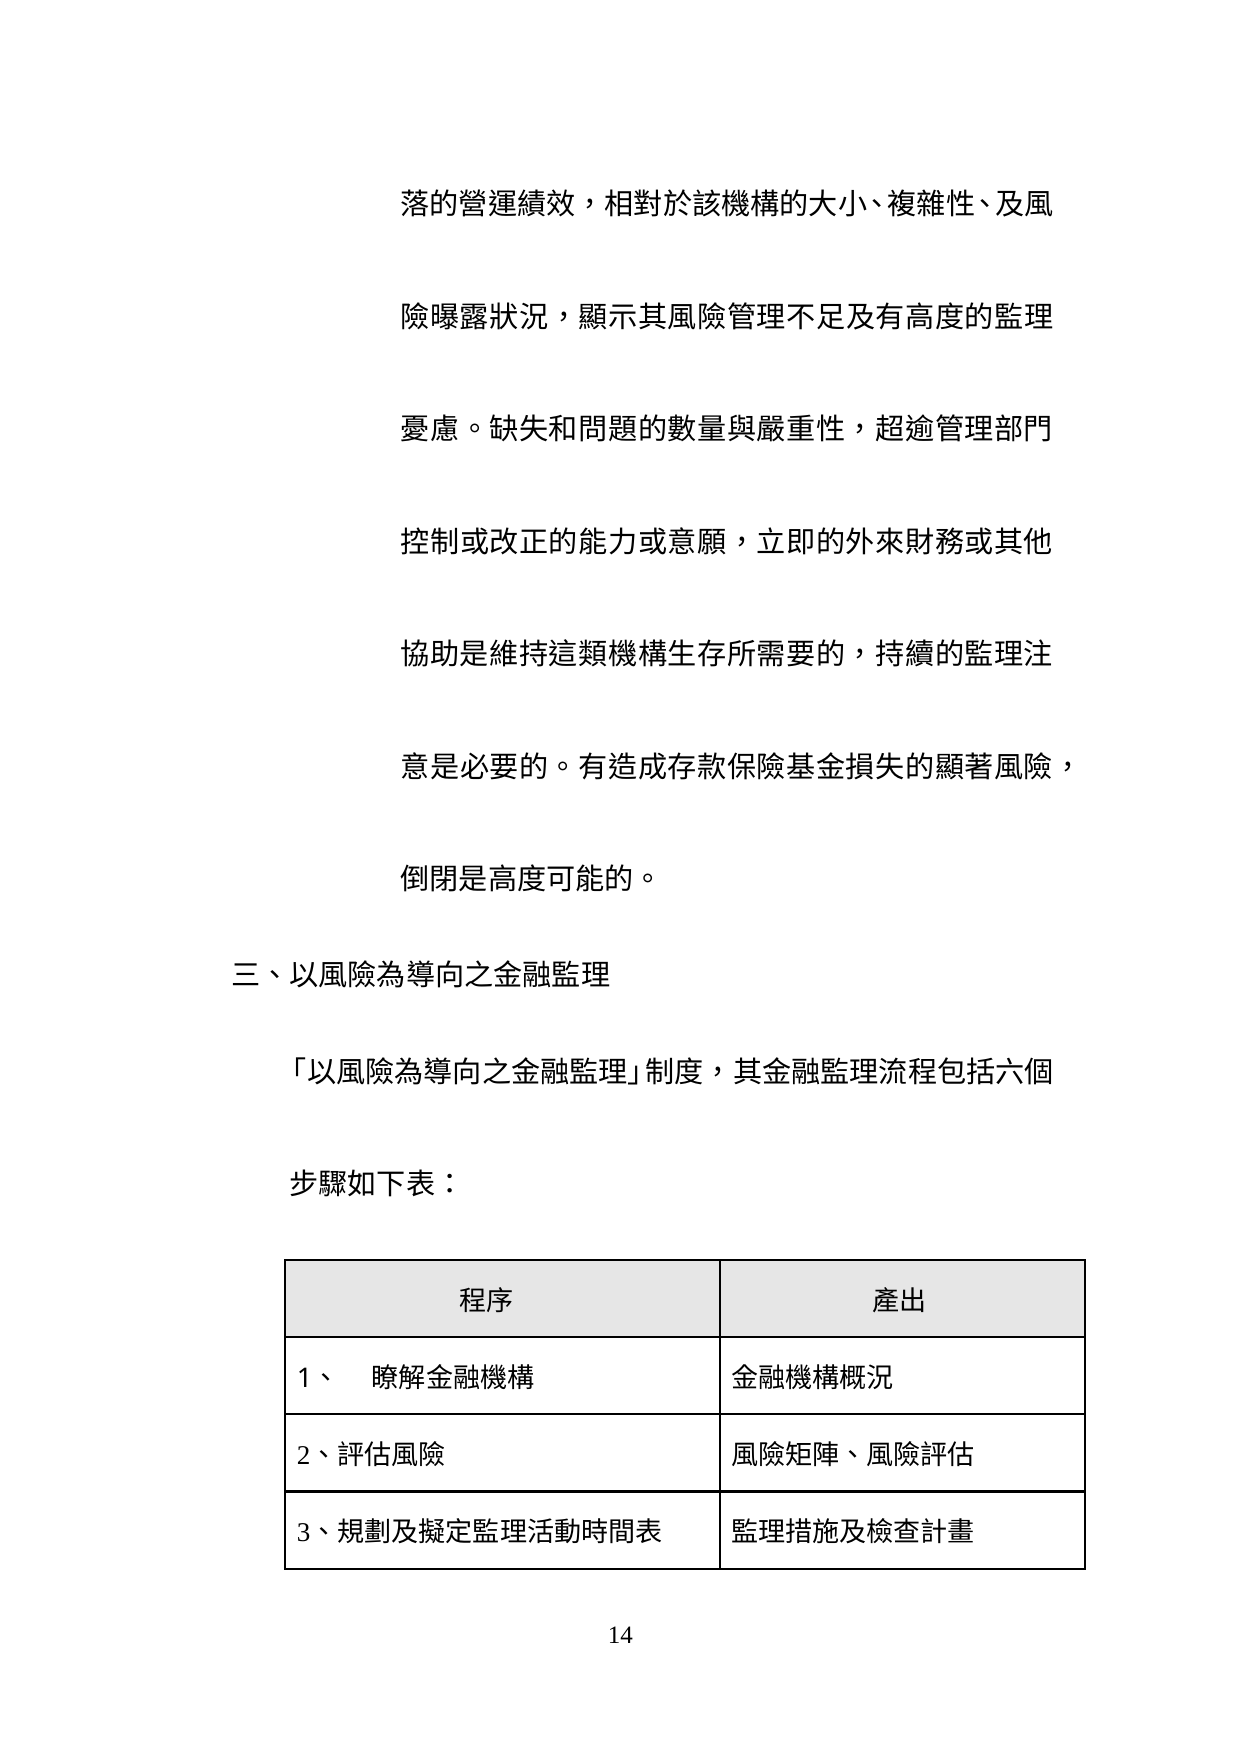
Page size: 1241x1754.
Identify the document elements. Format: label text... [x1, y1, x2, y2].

table_cell 風險矩陣、風險評估 [721, 1415, 1084, 1490]
text 「以風險為導向之金融監理」制度，其金融監理流程包括六個步驟如下表： [289, 1032, 1054, 1219]
table_cell 3、規劃及擬定監理活動時間表 [286, 1493, 719, 1567]
table_cell 瞭解金融機構 [286, 1338, 719, 1413]
table_cell 金融機構概況 [721, 1338, 1084, 1413]
list 綜合評等5（不滿意－Unsatisfactory）：此類金融機構處於極端不安全及不穩健的狀況，顯示極端低落的營運績效，相對於該機構的大小、複雜性、及風險曝露狀況，顯示其風險管理不足及有高度的監理憂慮。缺失和問題的數量與嚴重性，超逾管理部門控制或改正的能力或意願，立即的外來財務或其他協助是維持這類機構生存所需要的，持續的監理注意是必要的。有造成存款保險基金損失的顯著風險，倒閉是高度可能的。 [333, 164, 1054, 914]
table_header 產出 [721, 1261, 1084, 1336]
table_cell 2、評估風險 [286, 1415, 719, 1490]
table_header 程序 [286, 1261, 719, 1336]
text 三、以風險為導向之金融監理 [231, 936, 1054, 1011]
table_cell 監理措施及檢查計畫 [721, 1493, 1084, 1567]
